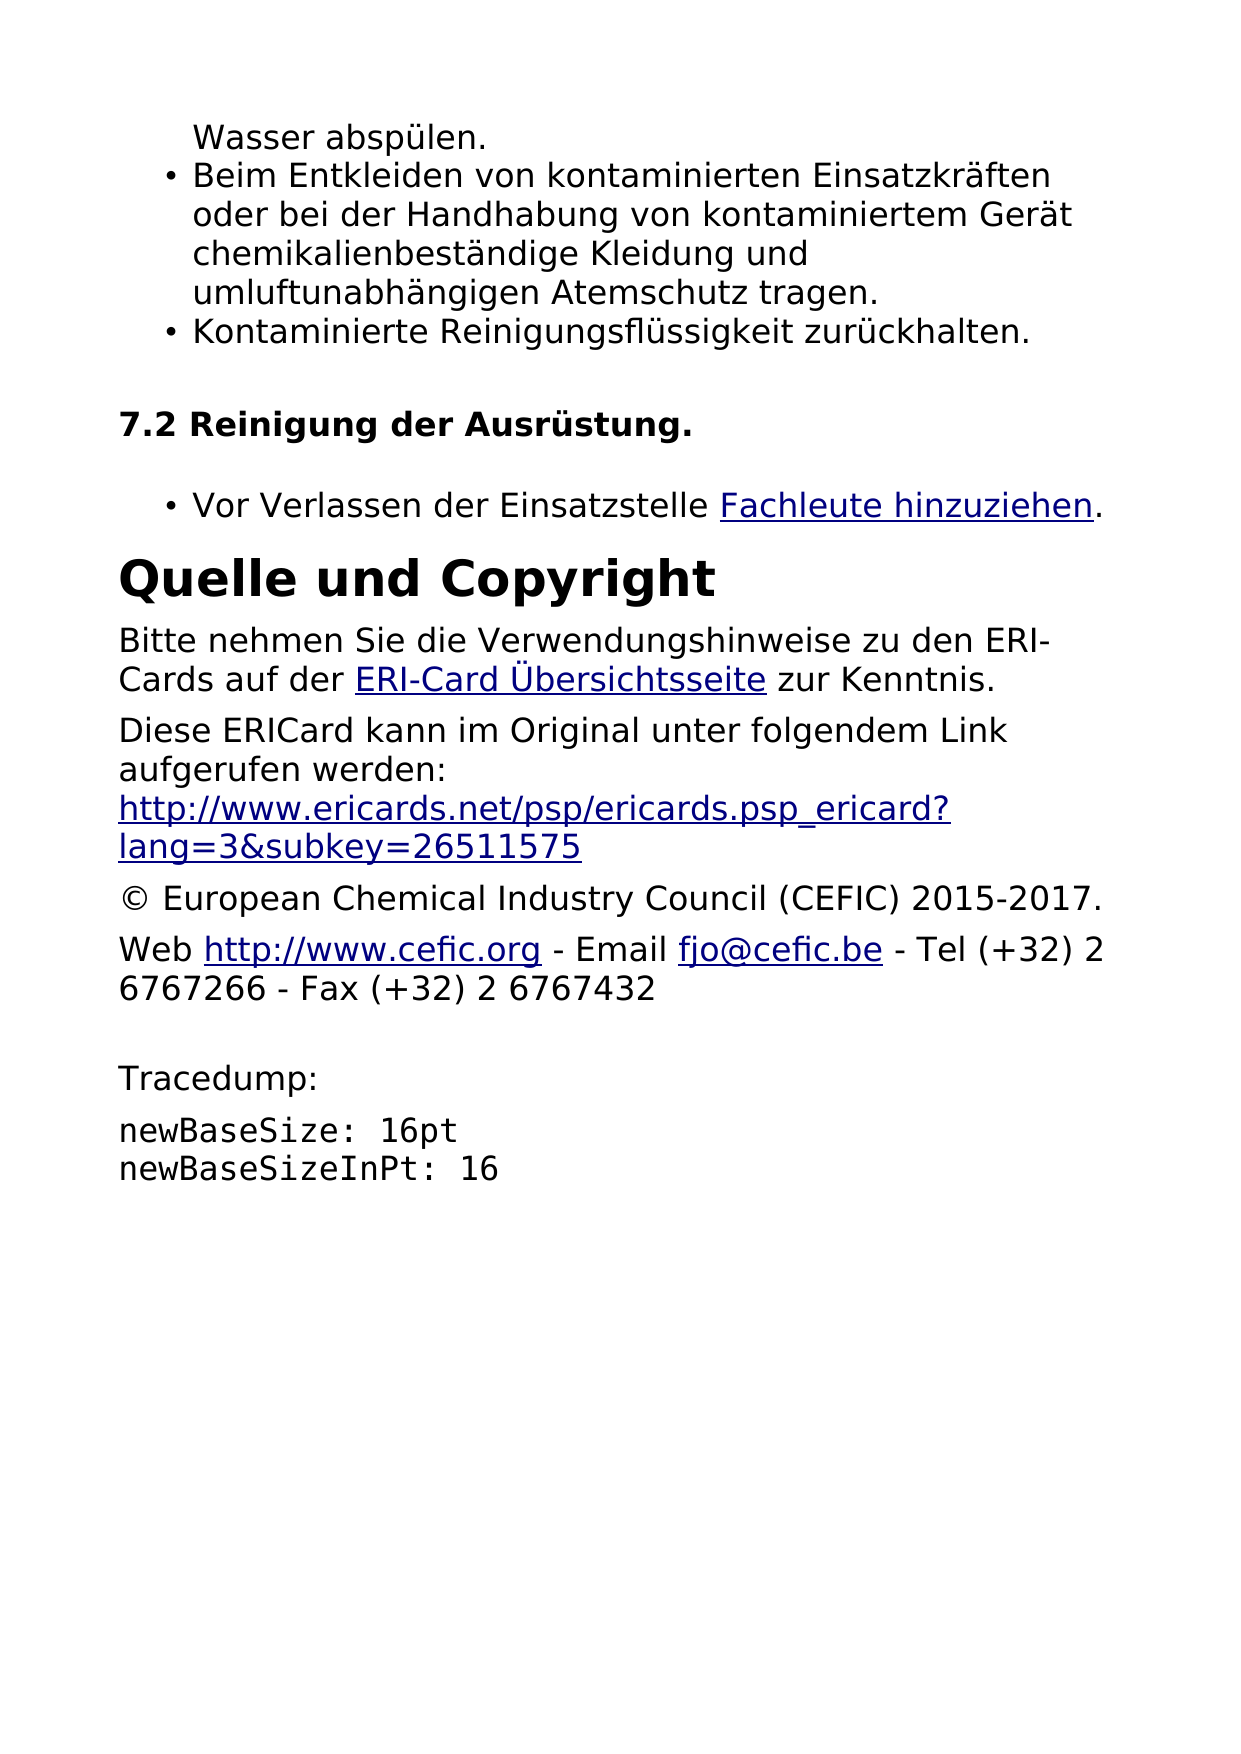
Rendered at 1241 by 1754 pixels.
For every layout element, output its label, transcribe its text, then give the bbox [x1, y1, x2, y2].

subtitle 7.2 Reinigung der Ausrüstung. [118, 406, 1122, 444]
text Diese ERICard kann im Original unter folgendem Link aufgerufen werden: http://www.ericards.net/psp/ericards.psp_ericard?lang=3&subkey=26511575 [118, 711, 1122, 867]
text newBaseSize: 16pt newBaseSizeInPt: 16 [118, 1111, 1122, 1189]
list Wasser abspülen. [177, 118, 1122, 157]
text Tracedump: [118, 1021, 1122, 1098]
list Kontaminierte Reinigungsflüssigkeit zurückhalten. [177, 312, 1122, 351]
subtitle Quelle und Copyright [118, 550, 1122, 609]
text Bitte nehmen Sie die Verwendungshinweise zu den ERI-Cards auf der ERI-Card Übersichtsseite zur Kenntnis. [118, 621, 1122, 699]
list Beim Entkleiden von kontaminierten Einsatzkräften oder bei der Handhabung von kontaminiertem Gerät chemikalienbeständige Kleidung und umluftunabhängigen Atemschutz tragen. [177, 157, 1122, 312]
text © European Chemical Industry Council (CEFIC) 2015-2017. [118, 879, 1122, 918]
list Vor Verlassen der Einsatzstelle Fachleute hinzuziehen. [177, 487, 1122, 525]
text Web http://www.cefic.org - Email fjo@cefic.be - Tel (+32) 2 6767266 - Fax (+32) 2 6767432 [118, 931, 1122, 1008]
